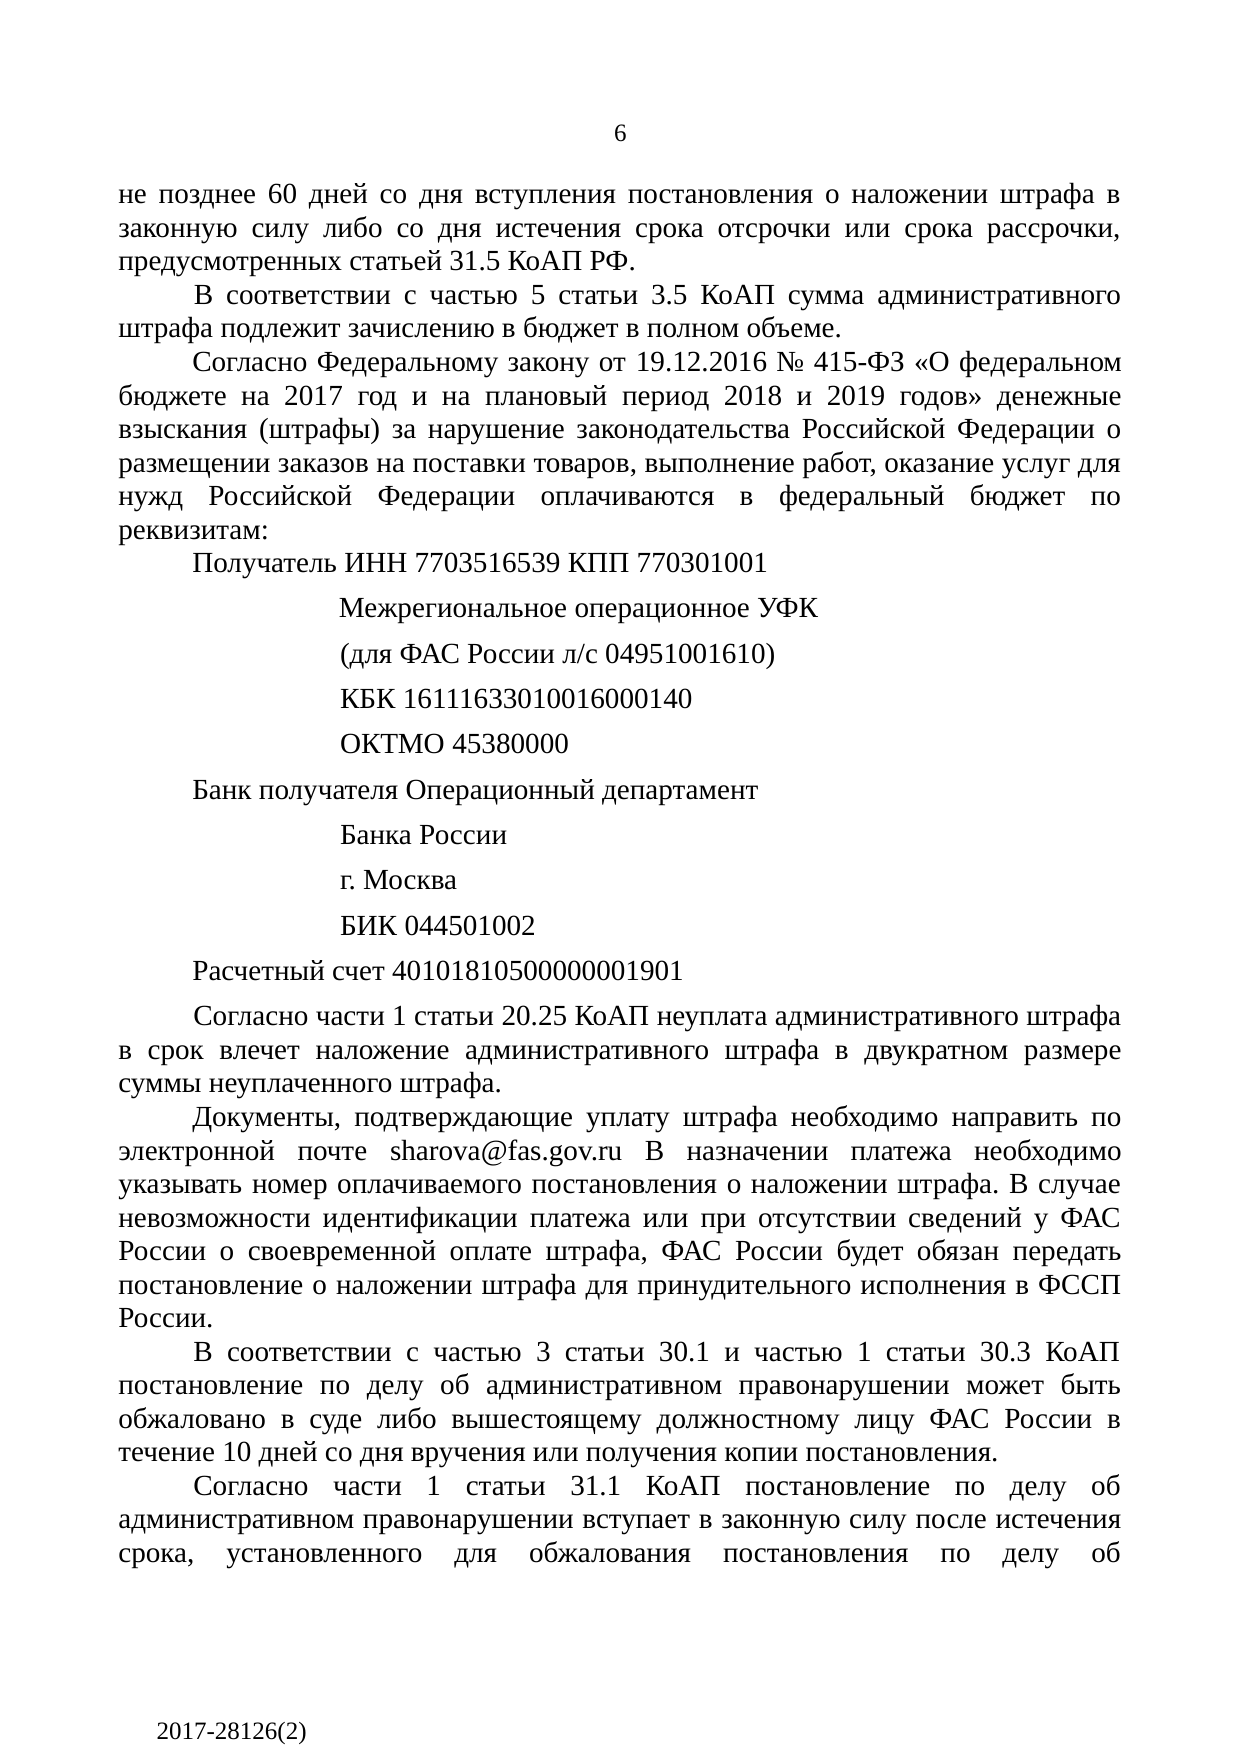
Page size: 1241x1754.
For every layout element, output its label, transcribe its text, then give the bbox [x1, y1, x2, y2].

text Получатель ИНН 7703516539 КПП 770301001 [118, 545, 1122, 579]
text Согласно Федеральному закону от 19.12.2016 № 415-ФЗ «О федеральном бюджете на 2017 год и на плановый период 2018 и 2019 годов» денежные взыскания (штрафы) за нарушение законодательства Российской Федерации о размещении заказов на поставки товаров, выполнение работ, оказание услуг для нужд Российской Федерации оплачиваются в федеральный бюджет по реквизитам: [118, 344, 1122, 545]
text г. Москва [118, 862, 1122, 896]
text В соответствии с частью 3 статьи 30.1 и частью 1 статьи 30.3 КоАП постановление по делу об административном правонарушении может быть обжаловано в суде либо вышестоящему должностному лицу ФАС России в течение 10 дней со дня вручения или получения копии постановления. [118, 1334, 1122, 1468]
text В соответствии с частью 5 статьи 3.5 КоАП сумма административного штрафа подлежит зачислению в бюджет в полном объеме. [118, 277, 1122, 344]
text Банка России [118, 817, 1122, 851]
text Документы, подтверждающие уплату штрафа необходимо направить по электронной почте sharova@fas.gov.ru В назначении платежа необходимо указывать номер оплачиваемого постановления о наложении штрафа. В случае невозможности идентификации платежа или при отсутствии сведений у ФАС России о своевременной оплате штрафа, ФАС России будет обязан передать постановление о наложении штрафа для принудительного исполнения в ФССП России. [118, 1099, 1122, 1334]
text Межрегиональное операционное УФК [118, 591, 1122, 624]
text не позднее 60 дней со дня вступления постановления о наложении штрафа в законную силу либо со дня истечения срока отсрочки или срока рассрочки, предусмотренных статьей 31.5 КоАП РФ. [118, 176, 1122, 277]
text Согласно части 1 статьи 31.1 КоАП постановление по делу об административном правонарушении вступает в законную силу после истечения срока, установленного для обжалования постановления по делу об [118, 1468, 1122, 1569]
text Согласно части 1 статьи 20.25 КоАП неуплата административного штрафа в срок влечет наложение административного штрафа в двукратном размере суммы неуплаченного штрафа. [118, 998, 1122, 1099]
text КБК 16111633010016000140 [118, 681, 1122, 715]
text ОКТМО 45380000 [118, 727, 1122, 760]
text БИК 044501002 [118, 908, 1122, 941]
text (для ФАС России л/с 04951001610) [118, 636, 1122, 669]
text Банк получателя Операционный департамент [118, 772, 1122, 805]
text Расчетный счет 40101810500000001901 [118, 953, 1122, 987]
